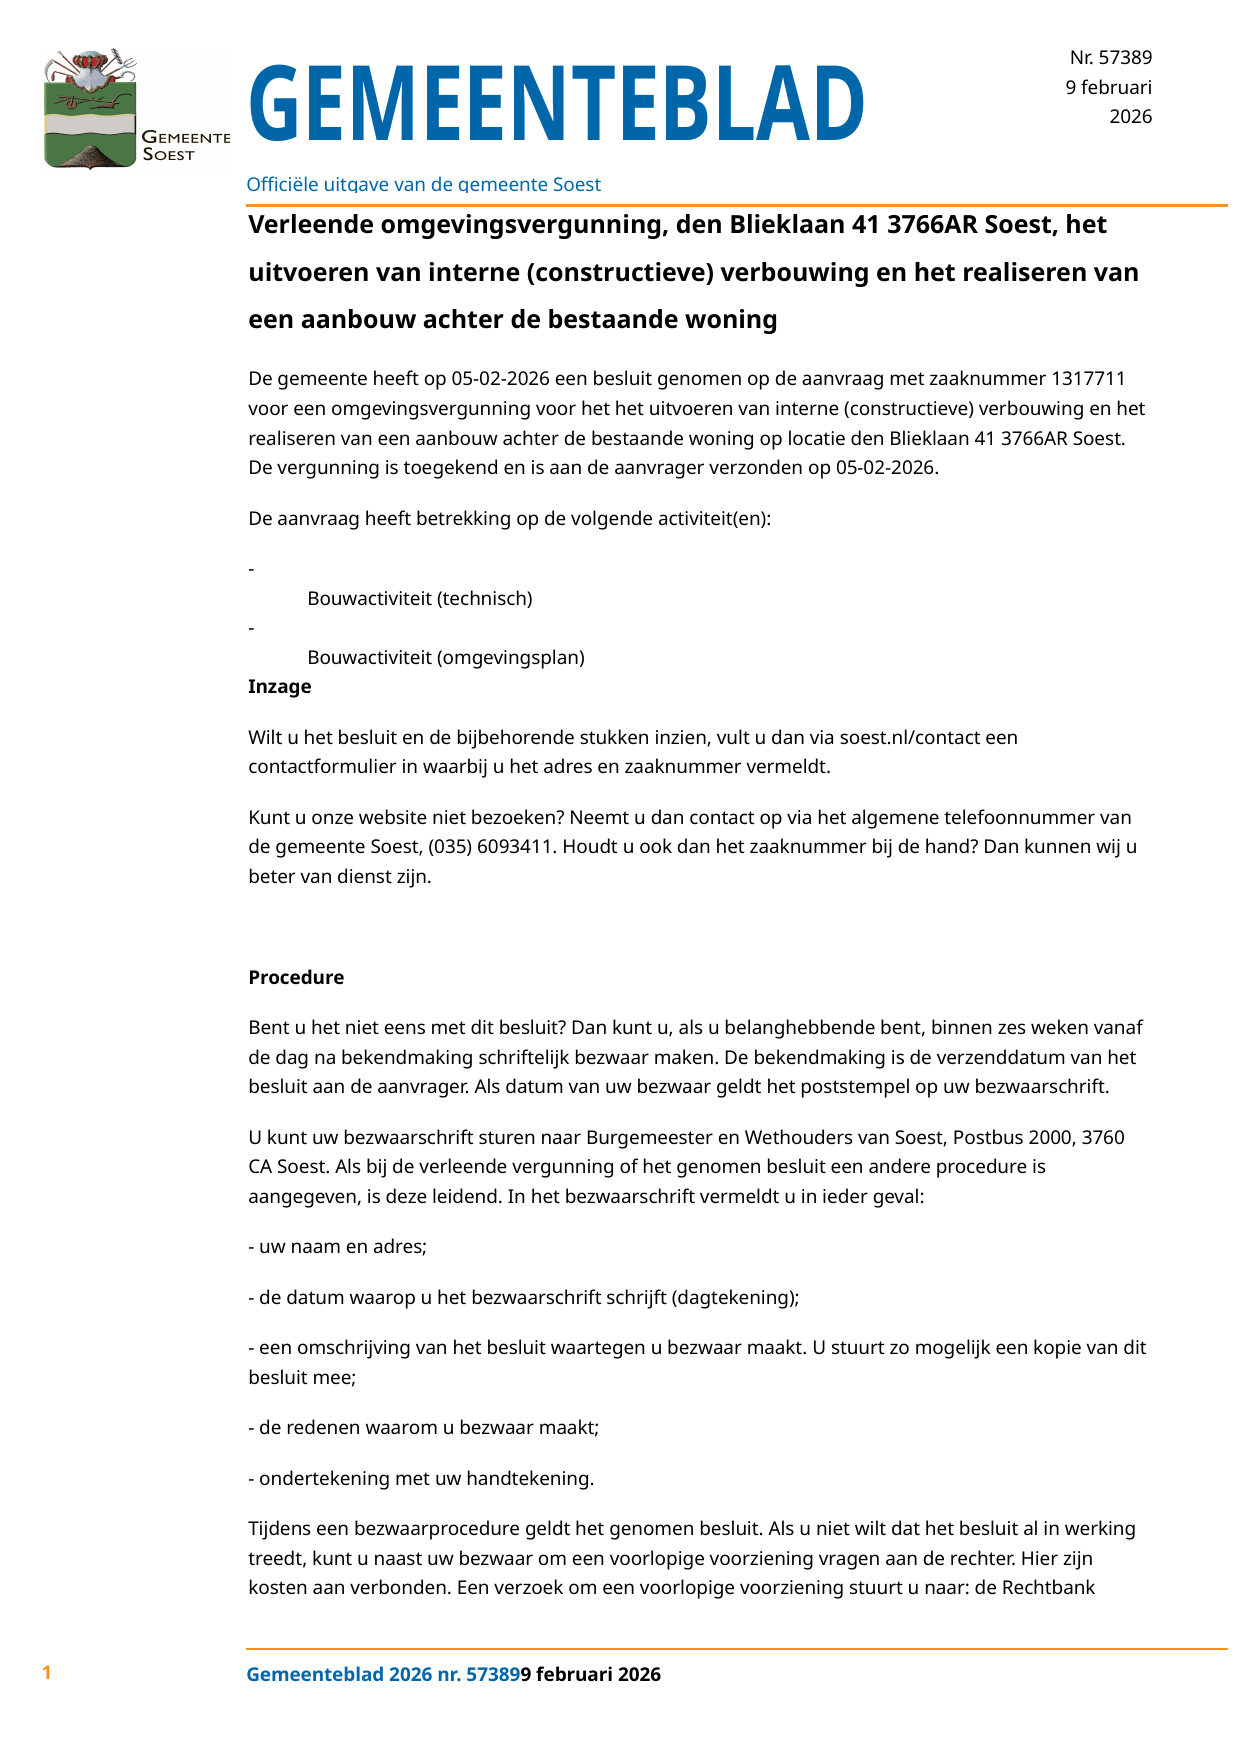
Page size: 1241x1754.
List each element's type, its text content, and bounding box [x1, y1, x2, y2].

text Kunt u onze website niet bezoeken? Neemt u dan contact op via het algemene telefoonnummer van de gemeente Soest, (035) 6093411. Houdt u ook dan het zaaknummer bij de hand? Dan kunnen wij u beter van dienst zijn. [248, 804, 1152, 889]
text Bent u het niet eens met dit besluit? Dan kunt u, als u belanghebbende bent, binnen zes weken vanaf de dag na bekendmaking schriftelijk bezwaar maken. De bekendmaking is de verzenddatum van het besluit aan de aanvrager. Als datum van uw bezwaar geldt het poststempel op uw bezwaarschrift. [248, 1014, 1152, 1099]
list Bouwactiviteit (technisch) [248, 585, 1152, 610]
text - de redenen waarom u bezwaar maakt; [248, 1414, 1152, 1440]
text Wilt u het besluit en de bijbehorende stukken inzien, vult u dan via soest.nl/contact een contactformulier in waarbij u het adres en zaaknummer vermeldt. [248, 724, 1152, 779]
text Verleende omgevingsvergunning, den Blieklaan 41 3766AR Soest, het uitvoeren van interne (constructieve) verbouwing en het realiseren van een aanbouw achter de bestaande woning [248, 207, 1152, 336]
text De gemeente heeft op 05-02-2026 een besluit genomen op de aanvraag met zaaknummer 1317711 voor een omgevingsvergunning voor het het uitvoeren van interne (constructieve) verbouwing en het realiseren van een aanbouw achter de bestaande woning op locatie den Blieklaan 41 3766AR Soest. De vergunning is toegekend en is aan de aanvrager verzonden op 05-02-2026. [248, 366, 1152, 480]
list Bouwactiviteit (omgevingsplan) [248, 644, 1152, 669]
text Tijdens een bezwaarprocedure geldt het genomen besluit. Als u niet wilt dat het besluit al in werking treedt, kunt u naast uw bezwaar om een voorlopige voorziening vragen aan de rechter. Hier zijn kosten aan verbonden. Een verzoek om een voorlopige voorziening stuurt u naar: de Rechtbank [248, 1515, 1152, 1600]
text - ondertekening met uw handtekening. [248, 1465, 1152, 1490]
text - de datum waarop u het bezwaarschrift schrijft (dagtekening); [248, 1284, 1152, 1309]
text Inzage [248, 673, 1152, 699]
text De aanvraag heeft betrekking op de volgende activiteit(en): [248, 505, 1152, 530]
text - een omschrijving van het besluit waartegen u bezwaar maakt. U stuurt zo mogelijk een kopie van dit besluit mee; [248, 1334, 1152, 1389]
text - uw naam en adres; [248, 1233, 1152, 1259]
text Procedure [248, 964, 1152, 989]
text U kunt uw bezwaarschrift sturen naar Burgemeester en Wethouders van Soest, Postbus 2000, 3760 CA Soest. Als bij de verleende vergunning of het genomen besluit een andere procedure is aangegeven, is deze leidend. In het bezwaarschrift vermeldt u in ieder geval: [248, 1124, 1152, 1209]
picture [41, 47, 231, 172]
